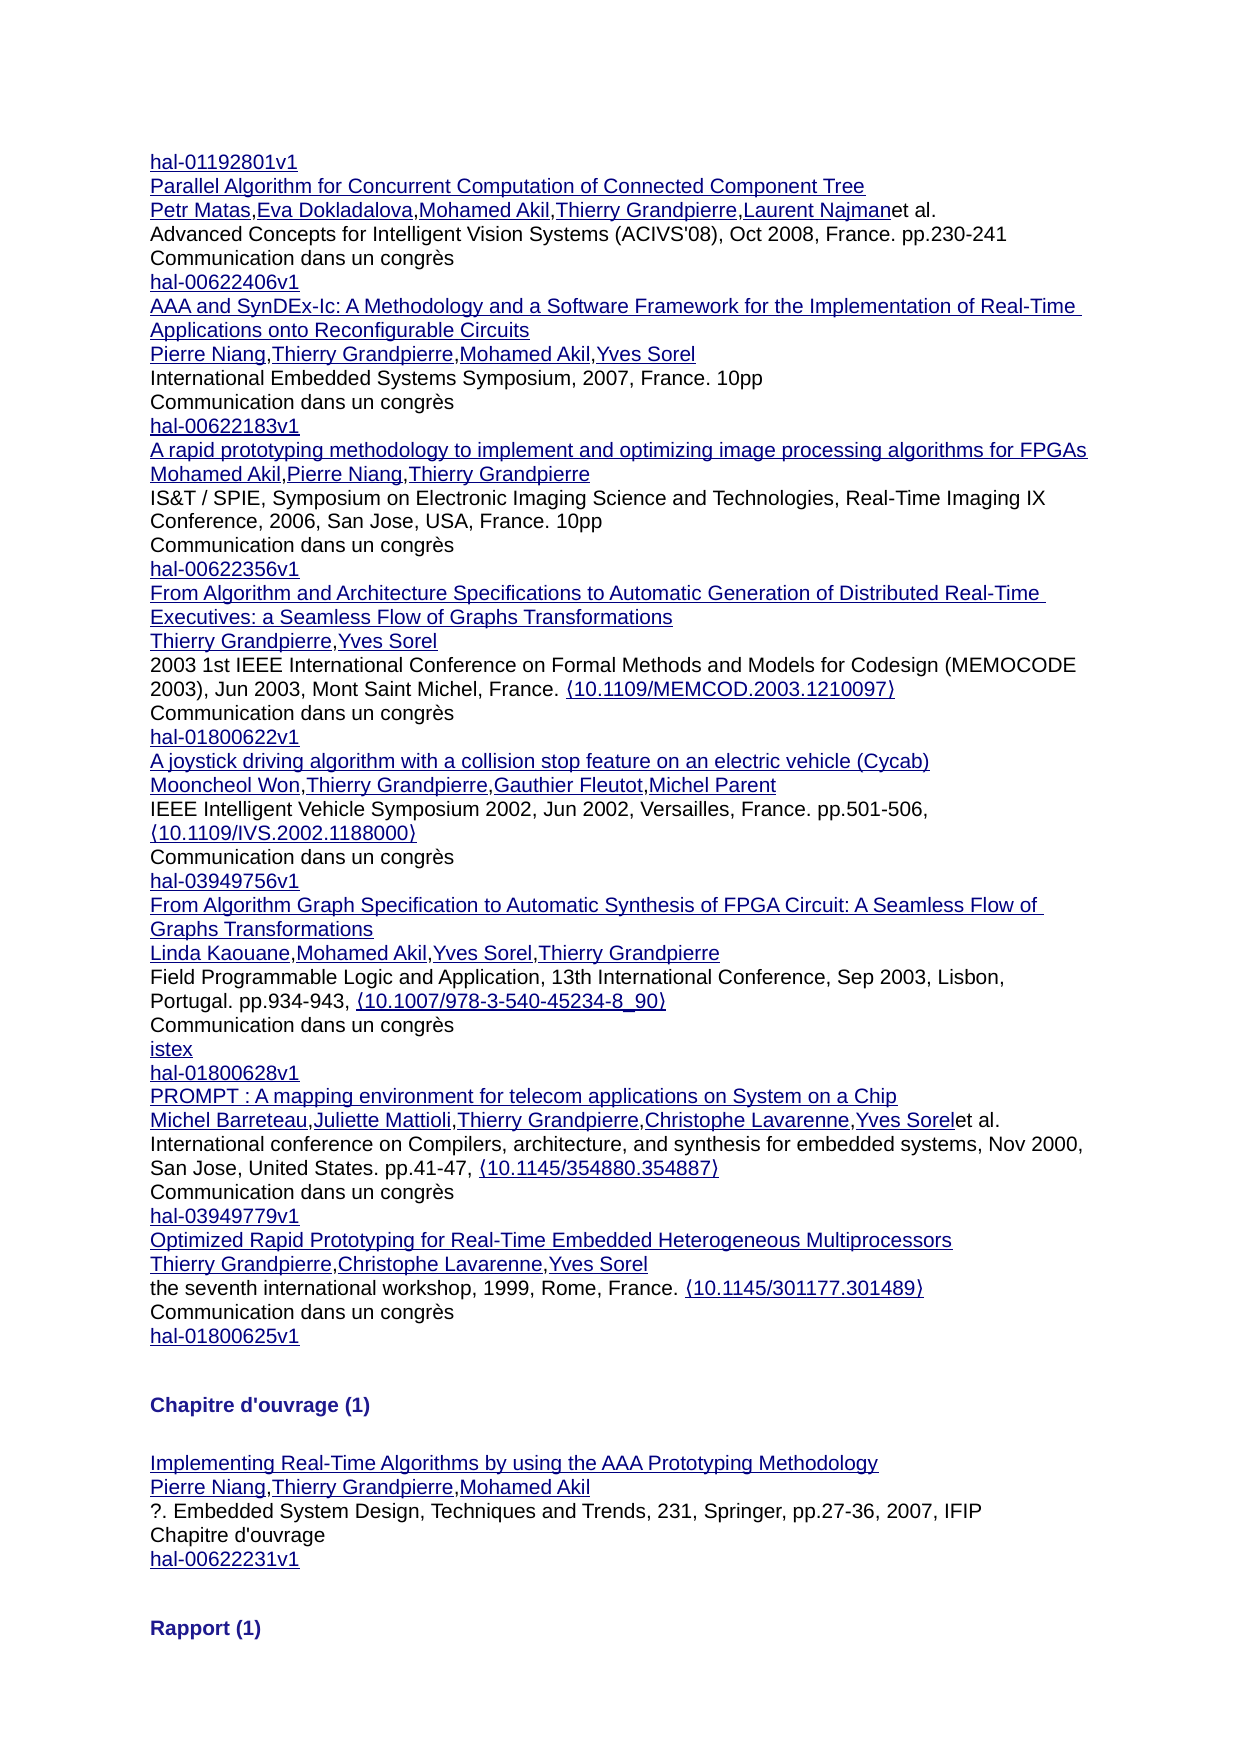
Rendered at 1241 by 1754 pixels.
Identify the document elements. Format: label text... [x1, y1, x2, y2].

subtitle Rapport (1) [150, 1616, 1090, 1639]
table_cell hal-01192801v1 [150, 150, 1090, 174]
table_cell A rapid prototyping methodology to implement and optimizing image processing algorithms for FPGAs Mohamed Akil,Pierre Niang,Thierry Grandpierre IS&T / SPIE, Symposium on Electronic Imaging Science and Technologies, Real-Time Imaging IX Conference, 2006, San Jose, USA, France. 10pp Communication dans un congrès hal-00622356v1 [150, 438, 1090, 581]
table_header Implementing Real-Time Algorithms by using the AAA Prototyping Methodology Pierre Niang,Thierry Grandpierre,Mohamed Akil ?. Embedded System Design, Techniques and Trends, 231, Springer, pp.27-36, 2007, IFIP Chapitre d'ouvrage hal-00622231v1 [150, 1451, 1090, 1571]
table_cell A joystick driving algorithm with a collision stop feature on an electric vehicle (Cycab) Mooncheol Won,Thierry Grandpierre,Gauthier Fleutot,Michel Parent IEEE Intelligent Vehicle Symposium 2002, Jun 2002, Versailles, France. pp.501-506, ⟨10.1109/IVS.2002.1188000⟩ Communication dans un congrès hal-03949756v1 [150, 749, 1090, 893]
table_cell AAA and SynDEx-Ic: A Methodology and a Software Framework for the Implementation of Real-Time Applications onto Reconfigurable Circuits Pierre Niang,Thierry Grandpierre,Mohamed Akil,Yves Sorel International Embedded Systems Symposium, 2007, France. 10pp Communication dans un congrès hal-00622183v1 [150, 294, 1090, 437]
table_cell Optimized Rapid Prototyping for Real-Time Embedded Heterogeneous Multiprocessors Thierry Grandpierre,Christophe Lavarenne,Yves Sorel the seventh international workshop, 1999, Rome, France. ⟨10.1145/301177.301489⟩ Communication dans un congrès hal-01800625v1 [150, 1228, 1090, 1348]
table_cell Parallel Algorithm for Concurrent Computation of Connected Component Tree Petr Matas,Eva Dokladalova,Mohamed Akil,Thierry Grandpierre,Laurent Najmanet al. Advanced Concepts for Intelligent Vision Systems (ACIVS'08), Oct 2008, France. pp.230-241 Communication dans un congrès hal-00622406v1 [150, 174, 1090, 294]
table_cell From Algorithm Graph Specification to Automatic Synthesis of FPGA Circuit: A Seamless Flow of Graphs Transformations Linda Kaouane,Mohamed Akil,Yves Sorel,Thierry Grandpierre Field Programmable Logic and Application, 13th International Conference, Sep 2003, Lisbon, Portugal. pp.934-943, ⟨10.1007/978-3-540-45234-8_90⟩ Communication dans un congrès istex hal-01800628v1 [150, 893, 1090, 1084]
subtitle Chapitre d'ouvrage (1) [150, 1393, 1090, 1417]
table_cell From Algorithm and Architecture Specifications to Automatic Generation of Distributed Real-Time Executives: a Seamless Flow of Graphs Transformations Thierry Grandpierre,Yves Sorel 2003 1st IEEE International Conference on Formal Methods and Models for Codesign (MEMOCODE 2003), Jun 2003, Mont Saint Michel, France. ⟨10.1109/MEMCOD.2003.1210097⟩ Communication dans un congrès hal-01800622v1 [150, 581, 1090, 749]
table_cell PROMPT : A mapping environment for telecom applications on System on a Chip Michel Barreteau,Juliette Mattioli,Thierry Grandpierre,Christophe Lavarenne,Yves Sorelet al. International conference on Compilers, architecture, and synthesis for embedded systems, Nov 2000, San Jose, United States. pp.41-47, ⟨10.1145/354880.354887⟩ Communication dans un congrès hal-03949779v1 [150, 1084, 1090, 1228]
